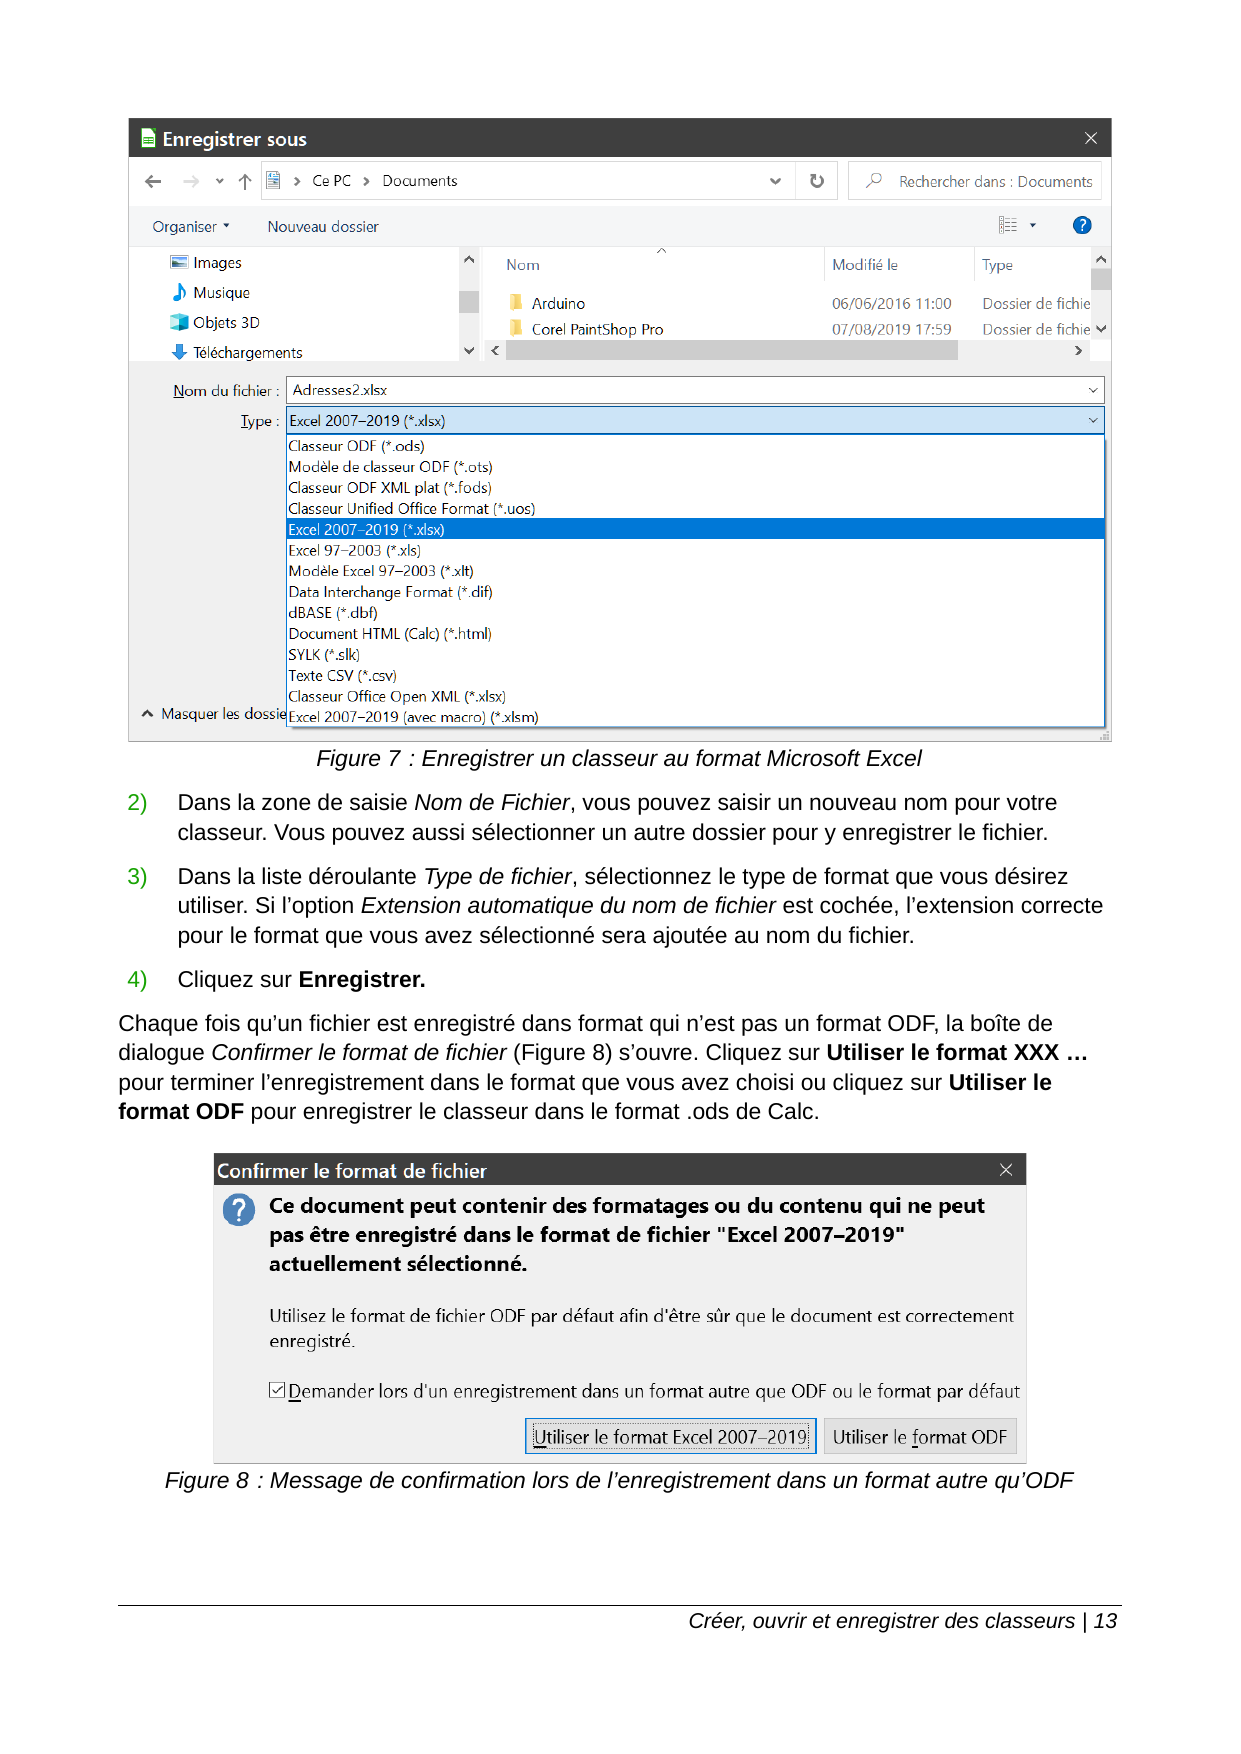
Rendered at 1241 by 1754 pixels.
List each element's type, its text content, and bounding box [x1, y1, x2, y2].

text Figure 7 : Enregistrer un classeur au format Microsoft Excel [118, 742, 1122, 771]
list Dans la liste déroulante Type de fichier, sélectionnez le type de format que vous désirez utiliser. Si l’option Extension automatique du nom de fichier est cochée, l’extension correcte pour le format que vous avez sélectionné sera ajoutée au nom du fichier. [148, 859, 1122, 948]
text Chaque fois qu’un fichier est enregistré dans format qui n’est pas un format ODF, la boîte de dialogue Confirmer le format de fichier (Figure 8) s’ouvre. Cliquez sur Utiliser le format XXX … pour terminer l’enregistrement dans le format que vous avez choisi ou cliquez sur Utiliser le format ODF pour enregistrer le classeur dans le format .ods de Calc. [118, 1007, 1122, 1124]
list Dans la zone de saisie Nom de Fichier, vous pouvez saisir un nouveau nom pour votre classeur. Vous pouvez aussi sélectionner un autre dossier pour y enregistrer le fichier. [148, 786, 1122, 845]
picture [128, 118, 1112, 742]
text Figure 8 : Message de confirmation lors de l’enregistrement dans un format autre qu’ODF [118, 1464, 1122, 1493]
picture [213, 1153, 1027, 1464]
list Cliquez sur Enregistrer. [148, 963, 1122, 992]
